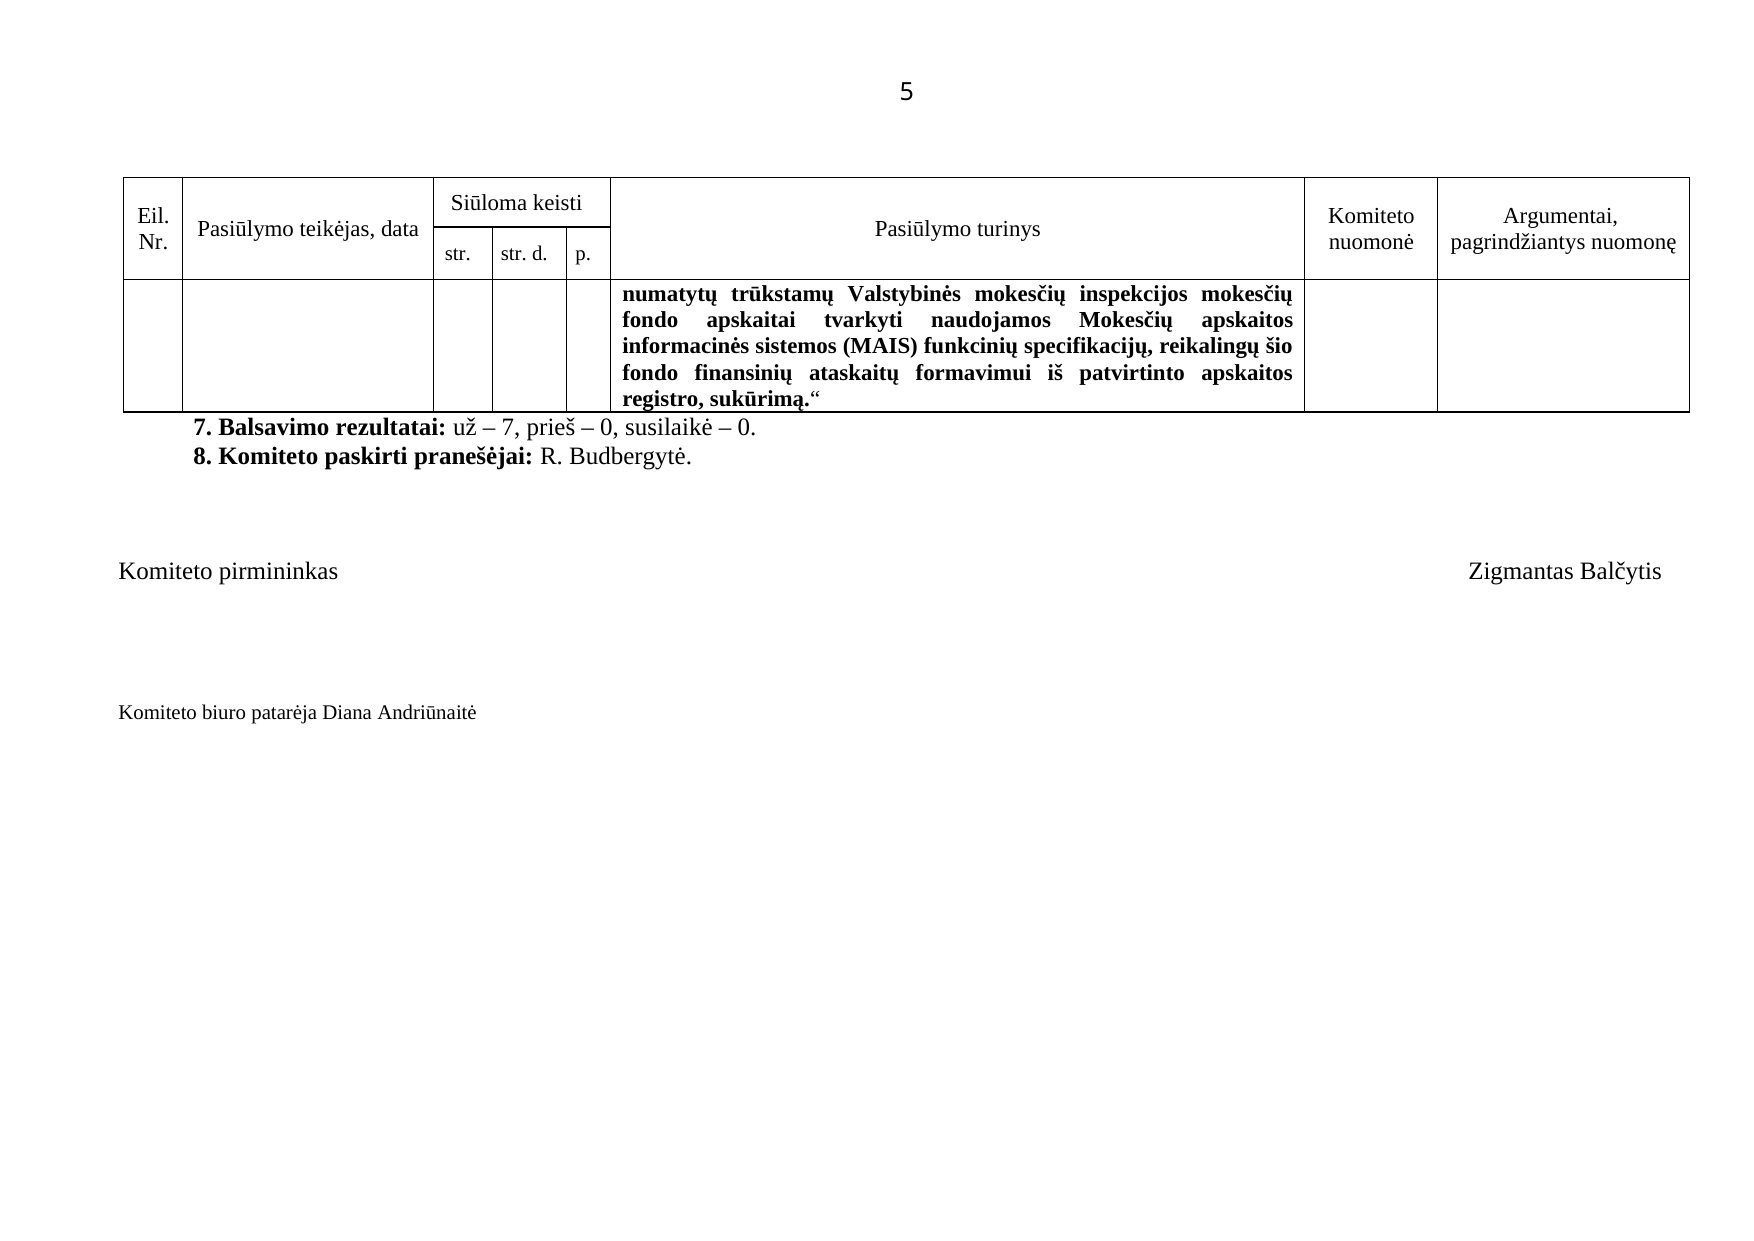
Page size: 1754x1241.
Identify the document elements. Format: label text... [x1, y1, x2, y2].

table_cell str. [434, 228, 492, 279]
table_header Pasiūlymo turinys [611, 178, 1304, 279]
table_header Eil. Nr. [124, 178, 182, 279]
table_cell [124, 280, 182, 411]
text Komiteto biuro patarėja Diana Andriūnaitė [118, 700, 1695, 724]
table_cell [434, 280, 492, 411]
table_cell [493, 280, 566, 411]
table_cell numatytų trūkstamų Valstybinės mokesčių inspekcijos mokesčių fondo apskaitai tvarkyti naudojamos Mokesčių apskaitos informacinės sistemos (MAIS) funkcinių specifikacijų, reikalingų šio fondo finansinių ataskaitų formavimui iš patvirtinto apskaitos registro, sukūrimą.“ [611, 280, 1304, 411]
text Komiteto pirmininkas Zigmantas Balčytis [118, 556, 1695, 585]
table_cell p. [567, 228, 610, 279]
table_cell [1305, 280, 1437, 411]
table_header Pasiūlymo teikėjas, data [183, 178, 433, 279]
table_cell [183, 280, 433, 411]
table_cell str. d. [493, 228, 566, 279]
table_header Siūloma keisti [434, 178, 610, 226]
table_header Komiteto nuomonė [1305, 178, 1437, 279]
subtitle 8. Komiteto paskirti pranešėjai: R. Budbergytė. [118, 441, 1695, 470]
table_cell [1438, 280, 1689, 411]
table_cell [567, 280, 610, 411]
table_header Argumentai, pagrindžiantys nuomonę [1438, 178, 1689, 279]
text 7. Balsavimo rezultatai: už – 7, prieš – 0, susilaikė – 0. [118, 412, 1695, 441]
